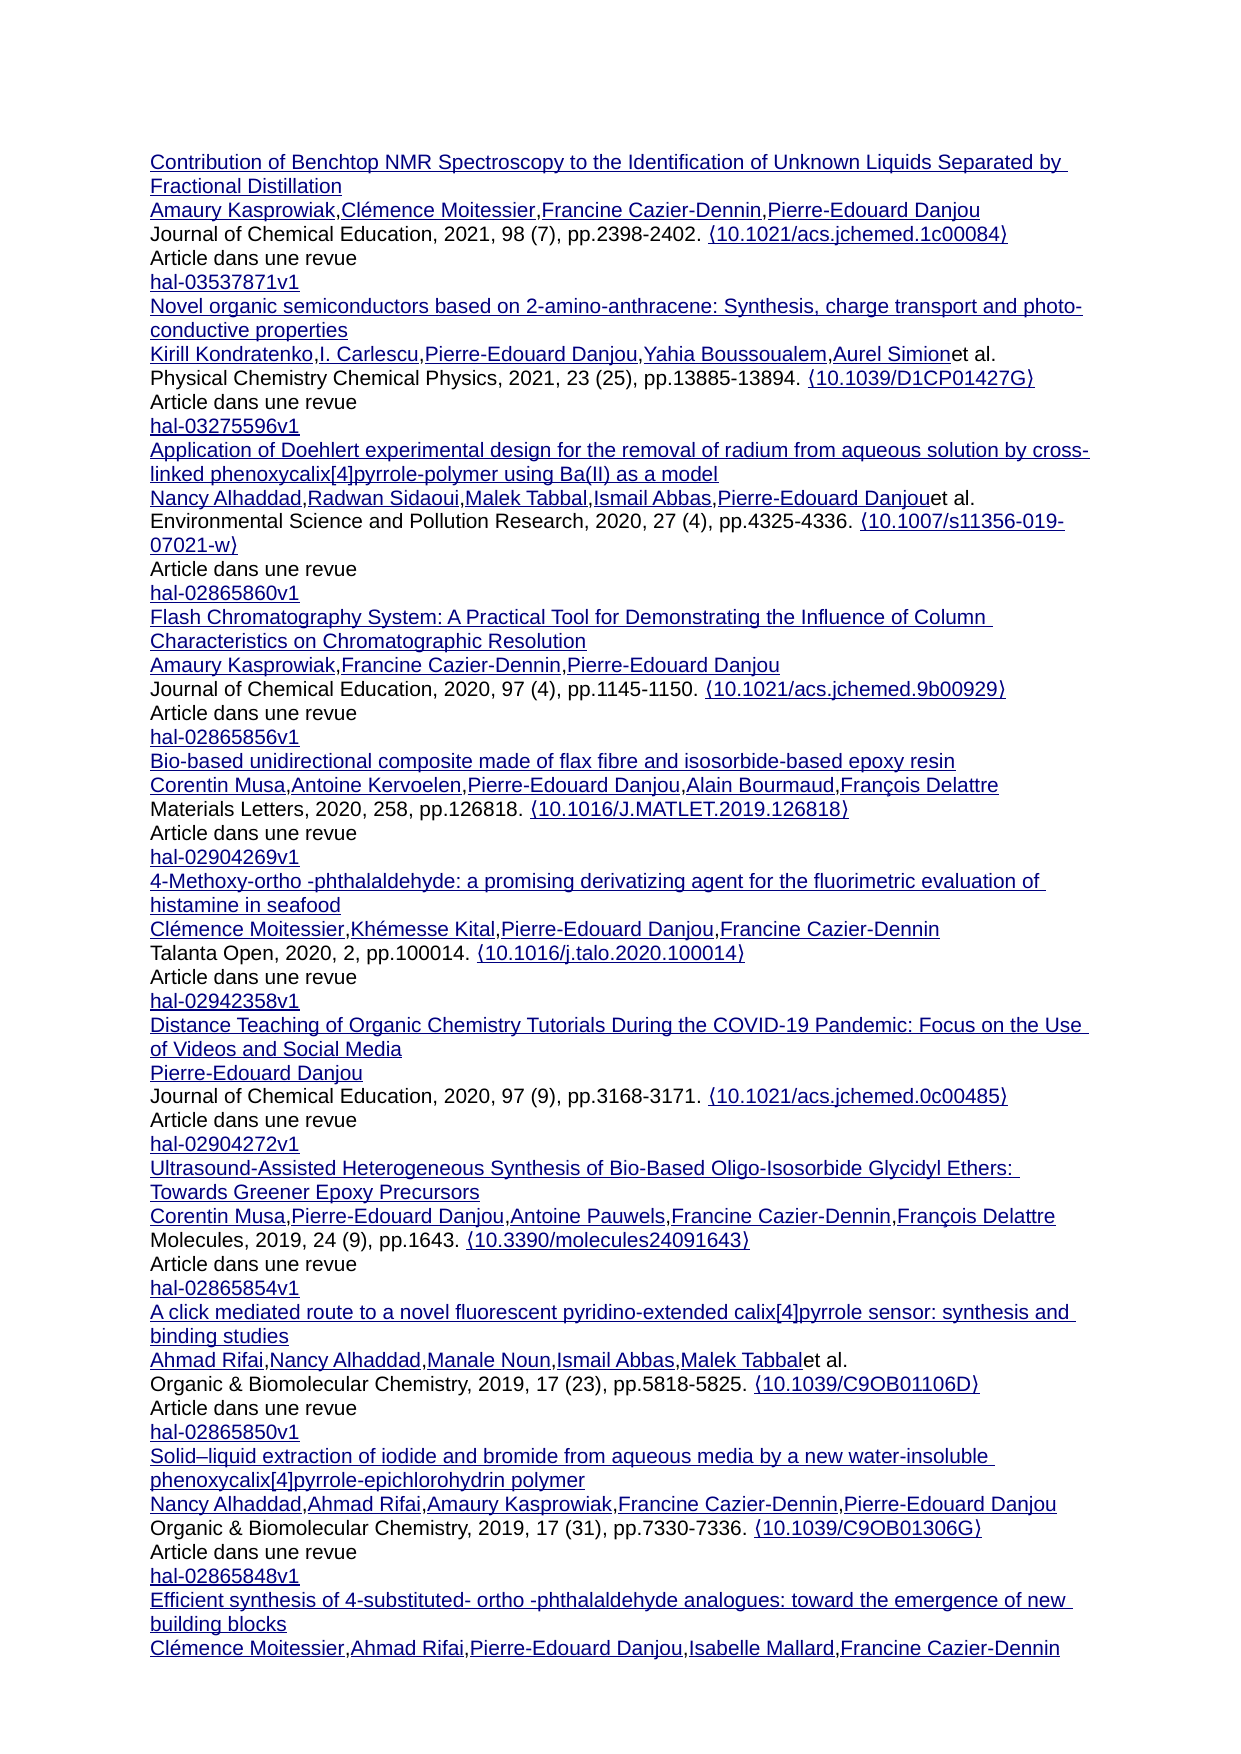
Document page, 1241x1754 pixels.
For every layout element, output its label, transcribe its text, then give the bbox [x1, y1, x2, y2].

table_cell Distance Teaching of Organic Chemistry Tutorials During the COVID-19 Pandemic: Focus on the Use of Videos and Social Media Pierre-Edouard Danjou Journal of Chemical Education, 2020, 97 (9), pp.3168-3171. ⟨10.1021/acs.jchemed.0c00485⟩ Article dans une revue hal-02904272v1 [150, 1013, 1090, 1156]
table_cell Solid–liquid extraction of iodide and bromide from aqueous media by a new water-insoluble phenoxycalix[4]pyrrole-epichlorohydrin polymer Nancy Alhaddad,Ahmad Rifai,Amaury Kasprowiak,Francine Cazier-Dennin,Pierre-Edouard Danjou Organic & Biomolecular Chemistry, 2019, 17 (31), pp.7330-7336. ⟨10.1039/C9OB01306G⟩ Article dans une revue hal-02865848v1 [150, 1444, 1090, 1587]
table_cell Contribution of Benchtop NMR Spectroscopy to the Identification of Unknown Liquids Separated by Fractional Distillation Amaury Kasprowiak,Clémence Moitessier,Francine Cazier-Dennin,Pierre-Edouard Danjou Journal of Chemical Education, 2021, 98 (7), pp.2398-2402. ⟨10.1021/acs.jchemed.1c00084⟩ Article dans une revue hal-03537871v1 [150, 150, 1090, 294]
table_cell Efficient synthesis of 4-substituted- ortho -phthalaldehyde analogues: toward the emergence of new building blocks Clémence Moitessier,Ahmad Rifai,Pierre-Edouard Danjou,Isabelle Mallard,Francine Cazier-Dennin [150, 1588, 1090, 1659]
table_cell Ultrasound-Assisted Heterogeneous Synthesis of Bio-Based Oligo-Isosorbide Glycidyl Ethers: Towards Greener Epoxy Precursors Corentin Musa,Pierre-Edouard Danjou,Antoine Pauwels,Francine Cazier-Dennin,François Delattre Molecules, 2019, 24 (9), pp.1643. ⟨10.3390/molecules24091643⟩ Article dans une revue hal-02865854v1 [150, 1156, 1090, 1300]
table_cell Novel organic semiconductors based on 2-amino-anthracene: Synthesis, charge transport and photo-conductive properties Kirill Kondratenko,I. Carlescu,Pierre-Edouard Danjou,Yahia Boussoualem,Aurel Simionet al. Physical Chemistry Chemical Physics, 2021, 23 (25), pp.13885-13894. ⟨10.1039/D1CP01427G⟩ Article dans une revue hal-03275596v1 [150, 294, 1090, 437]
table_cell A click mediated route to a novel fluorescent pyridino-extended calix[4]pyrrole sensor: synthesis and binding studies Ahmad Rifai,Nancy Alhaddad,Manale Noun,Ismail Abbas,Malek Tabbalet al. Organic & Biomolecular Chemistry, 2019, 17 (23), pp.5818-5825. ⟨10.1039/C9OB01106D⟩ Article dans une revue hal-02865850v1 [150, 1300, 1090, 1444]
table_cell Flash Chromatography System: A Practical Tool for Demonstrating the Influence of Column Characteristics on Chromatographic Resolution Amaury Kasprowiak,Francine Cazier-Dennin,Pierre-Edouard Danjou Journal of Chemical Education, 2020, 97 (4), pp.1145-1150. ⟨10.1021/acs.jchemed.9b00929⟩ Article dans une revue hal-02865856v1 [150, 605, 1090, 749]
table_cell linked phenoxycalix[4]pyrrole-polymer using Ba(II) as a model Nancy Alhaddad,Radwan Sidaoui,Malek Tabbal,Ismail Abbas,Pierre-Edouard Danjouet al. Environmental Science and Pollution Research, 2020, 27 (4), pp.4325-4336. ⟨10.1007/s11356-019-07021-w⟩ Article dans une revue hal-02865860v1 [150, 459, 1090, 605]
table_cell 4-Methoxy-ortho -phthalaldehyde: a promising derivatizing agent for the fluorimetric evaluation of histamine in seafood Clémence Moitessier,Khémesse Kital,Pierre-Edouard Danjou,Francine Cazier-Dennin Talanta Open, 2020, 2, pp.100014. ⟨10.1016/j.talo.2020.100014⟩ Article dans une revue hal-02942358v1 [150, 869, 1090, 1012]
table_cell Application of Doehlert experimental design for the removal of radium from aqueous solution by cross- [150, 438, 1090, 458]
table_cell Bio-based unidirectional composite made of flax fibre and isosorbide-based epoxy resin Corentin Musa,Antoine Kervoelen,Pierre-Edouard Danjou,Alain Bourmaud,François Delattre Materials Letters, 2020, 258, pp.126818. ⟨10.1016/J.MATLET.2019.126818⟩ Article dans une revue hal-02904269v1 [150, 749, 1090, 869]
